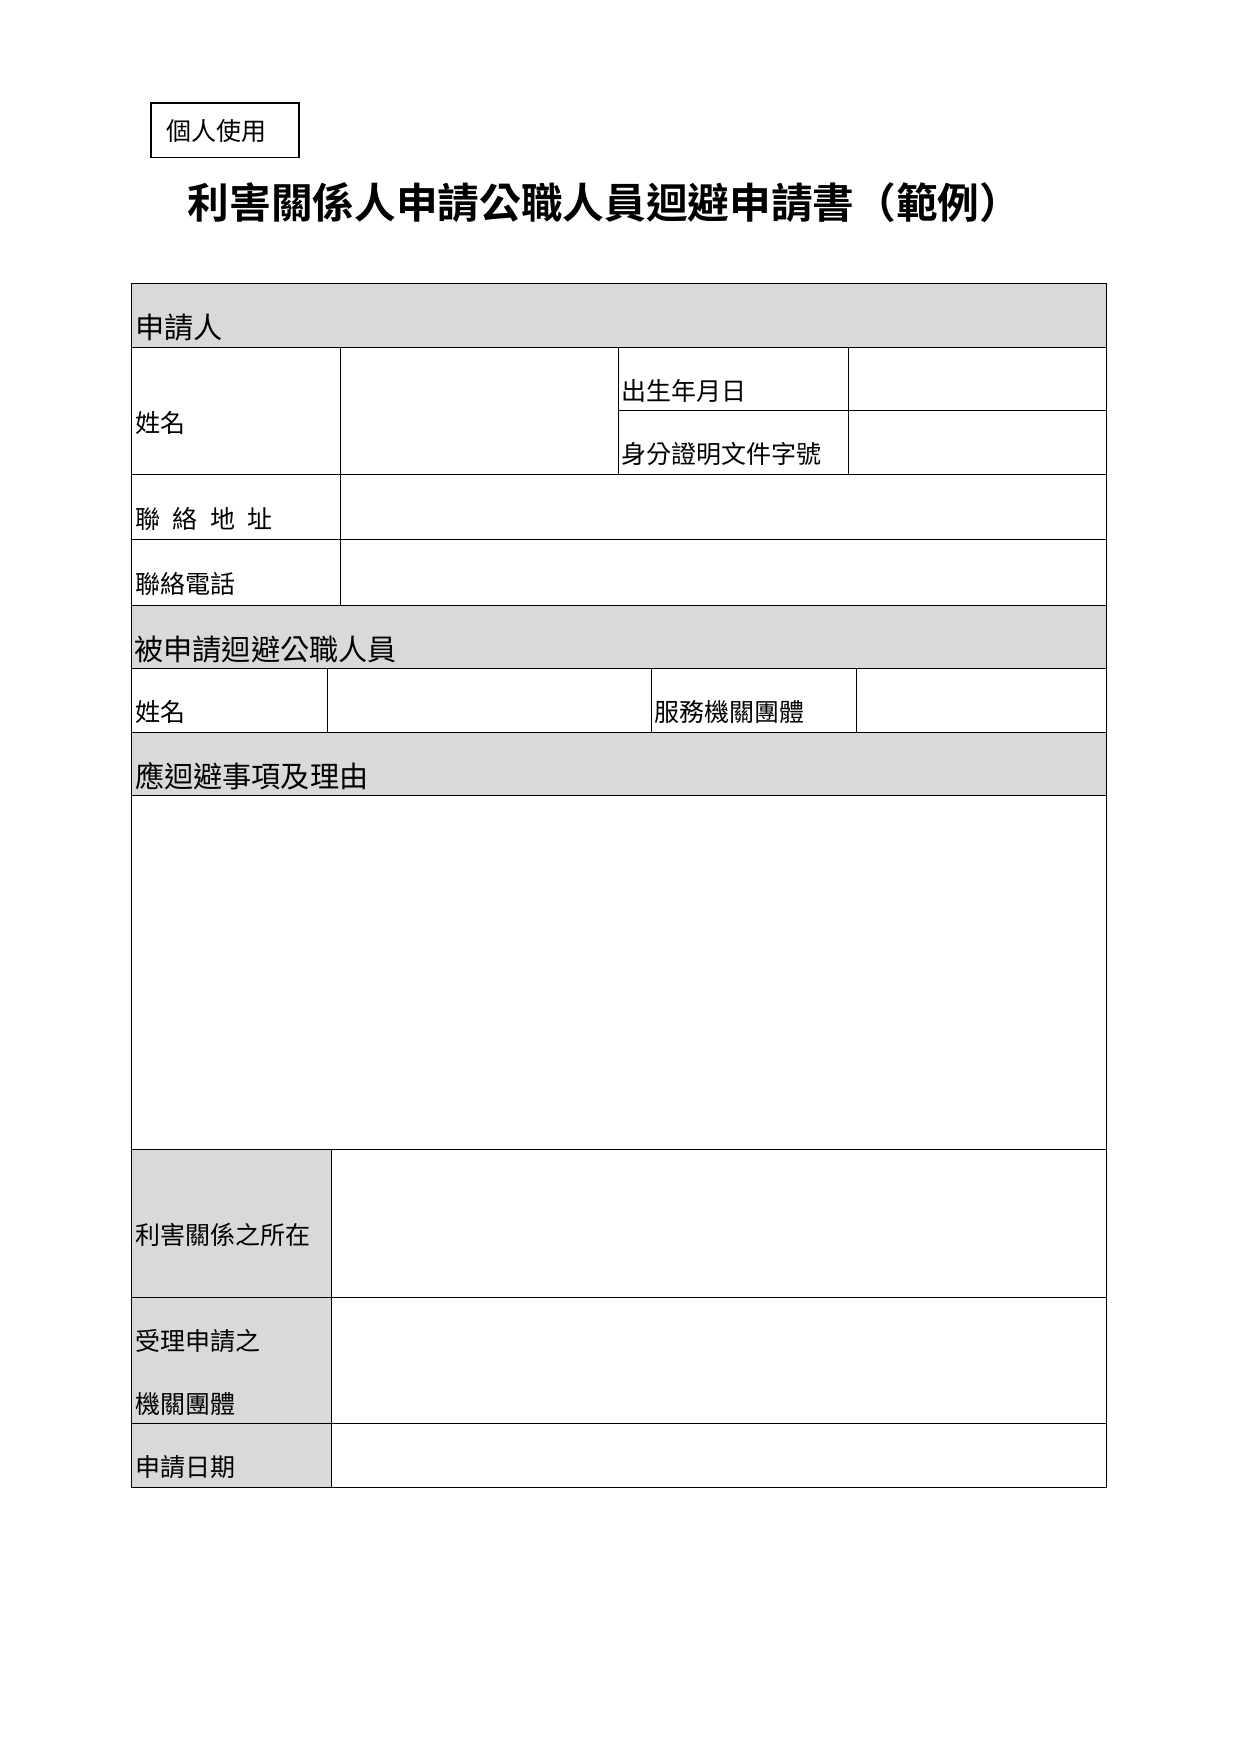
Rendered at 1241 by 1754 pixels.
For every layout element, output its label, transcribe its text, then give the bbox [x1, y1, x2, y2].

table_cell 聯 絡 地 址 [132, 475, 340, 539]
table_cell 出生年月日 [619, 348, 848, 410]
table_cell 受理申請之 機關團體 [132, 1298, 331, 1423]
table_cell 利害關係之所在 [132, 1150, 331, 1297]
table_cell 應迴避事項及理由 [132, 733, 1106, 795]
table_cell [341, 540, 1106, 604]
table_cell [132, 796, 1106, 1149]
text 利害關係人申請公職人員迴避申請書（範例） [187, 158, 1053, 221]
text 個人使用 [167, 111, 283, 147]
text [152, 104, 298, 157]
table_cell [857, 669, 1106, 732]
table_cell [849, 411, 1106, 474]
table_cell 身分證明文件字號 [619, 411, 848, 474]
table_cell [341, 348, 618, 474]
table_cell 聯絡電話 [132, 540, 340, 604]
table_cell [332, 1150, 1106, 1297]
table_cell 姓名 [132, 348, 340, 474]
table_cell 被申請迴避公職人員 [132, 606, 1106, 668]
table_cell 申請日期 [132, 1424, 331, 1487]
table_cell [328, 669, 651, 732]
table_cell [849, 348, 1106, 410]
table_cell [332, 1298, 1106, 1423]
table_cell [341, 475, 1106, 539]
table_cell 服務機關團體 [652, 669, 856, 732]
table_header 申請人 [132, 284, 1106, 347]
table_cell [332, 1424, 1106, 1487]
table_cell 姓名 [132, 669, 327, 732]
